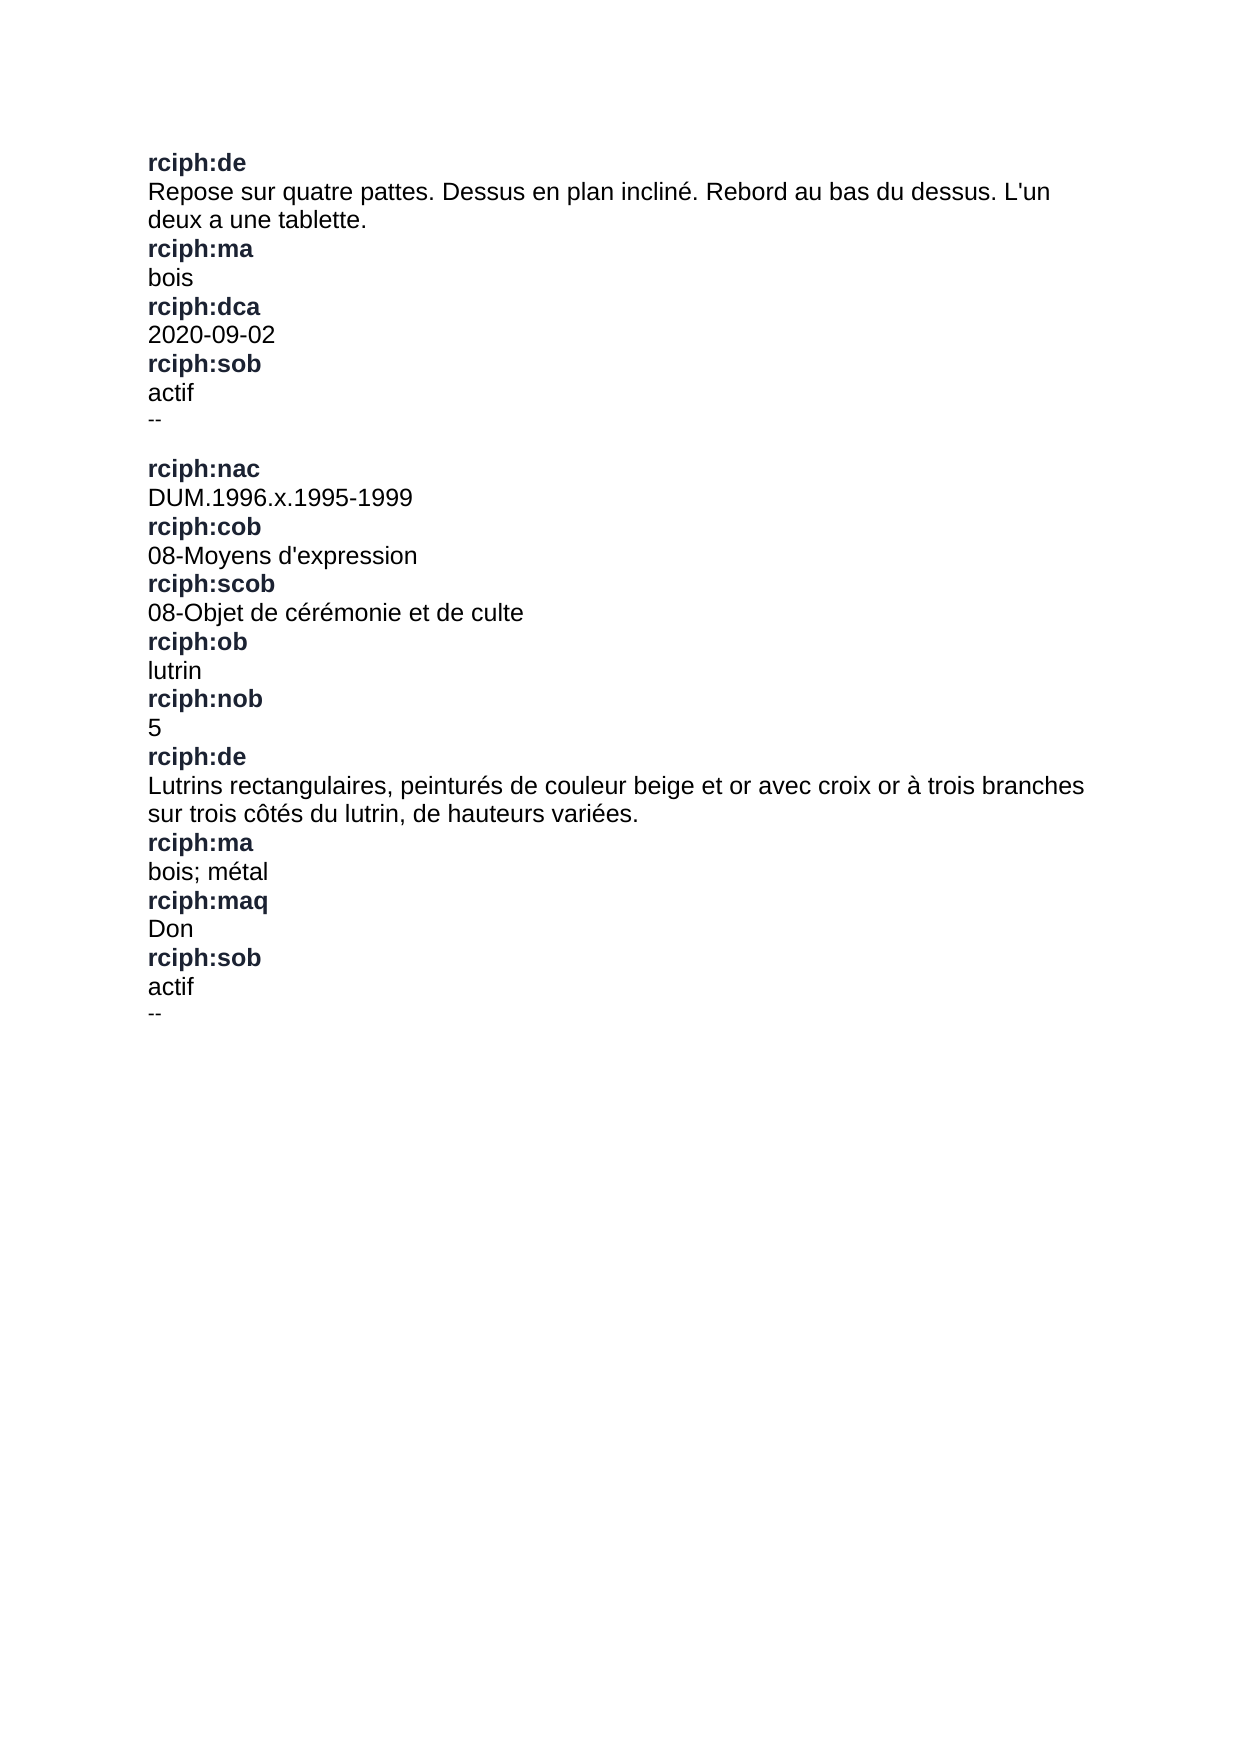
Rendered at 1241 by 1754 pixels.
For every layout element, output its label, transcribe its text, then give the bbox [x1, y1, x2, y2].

text actif [148, 972, 1092, 1001]
text 08-Objet de cérémonie et de culte [148, 598, 1092, 627]
text rciph:ma [148, 234, 1092, 263]
text 2020-09-02 [148, 320, 1092, 349]
text Repose sur quatre pattes. Dessus en plan incliné. Rebord au bas du dessus. L'un deux a une tablette. [148, 176, 1092, 234]
text DUM.1996.x.1995-1999 [148, 483, 1092, 512]
text rciph:scob [148, 569, 1092, 598]
text rciph:sob [148, 349, 1092, 378]
text 08-Moyens d'expression [148, 541, 1092, 569]
text 5 [148, 713, 1092, 742]
text bois; métal [148, 857, 1092, 886]
text rciph:ob [148, 627, 1092, 656]
text rciph:dca [148, 291, 1092, 320]
text lutrin [148, 656, 1092, 684]
text Lutrins rectangulaires, peinturés de couleur beige et or avec croix or à trois branches sur trois côtés du lutrin, de hauteurs variées. [148, 771, 1092, 828]
text actif [148, 378, 1092, 406]
text rciph:ma [148, 828, 1092, 857]
text rciph:nob [148, 684, 1092, 713]
text rciph:cob [148, 512, 1092, 541]
text rciph:de [148, 742, 1092, 771]
text bois [148, 263, 1092, 291]
text rciph:maq [148, 886, 1092, 914]
text rciph:sob [148, 943, 1092, 972]
text rciph:de [148, 148, 1092, 176]
text Don [148, 914, 1092, 943]
text rciph:nac [148, 454, 1092, 483]
text -- [148, 1001, 1092, 1024]
text -- [148, 406, 1092, 430]
